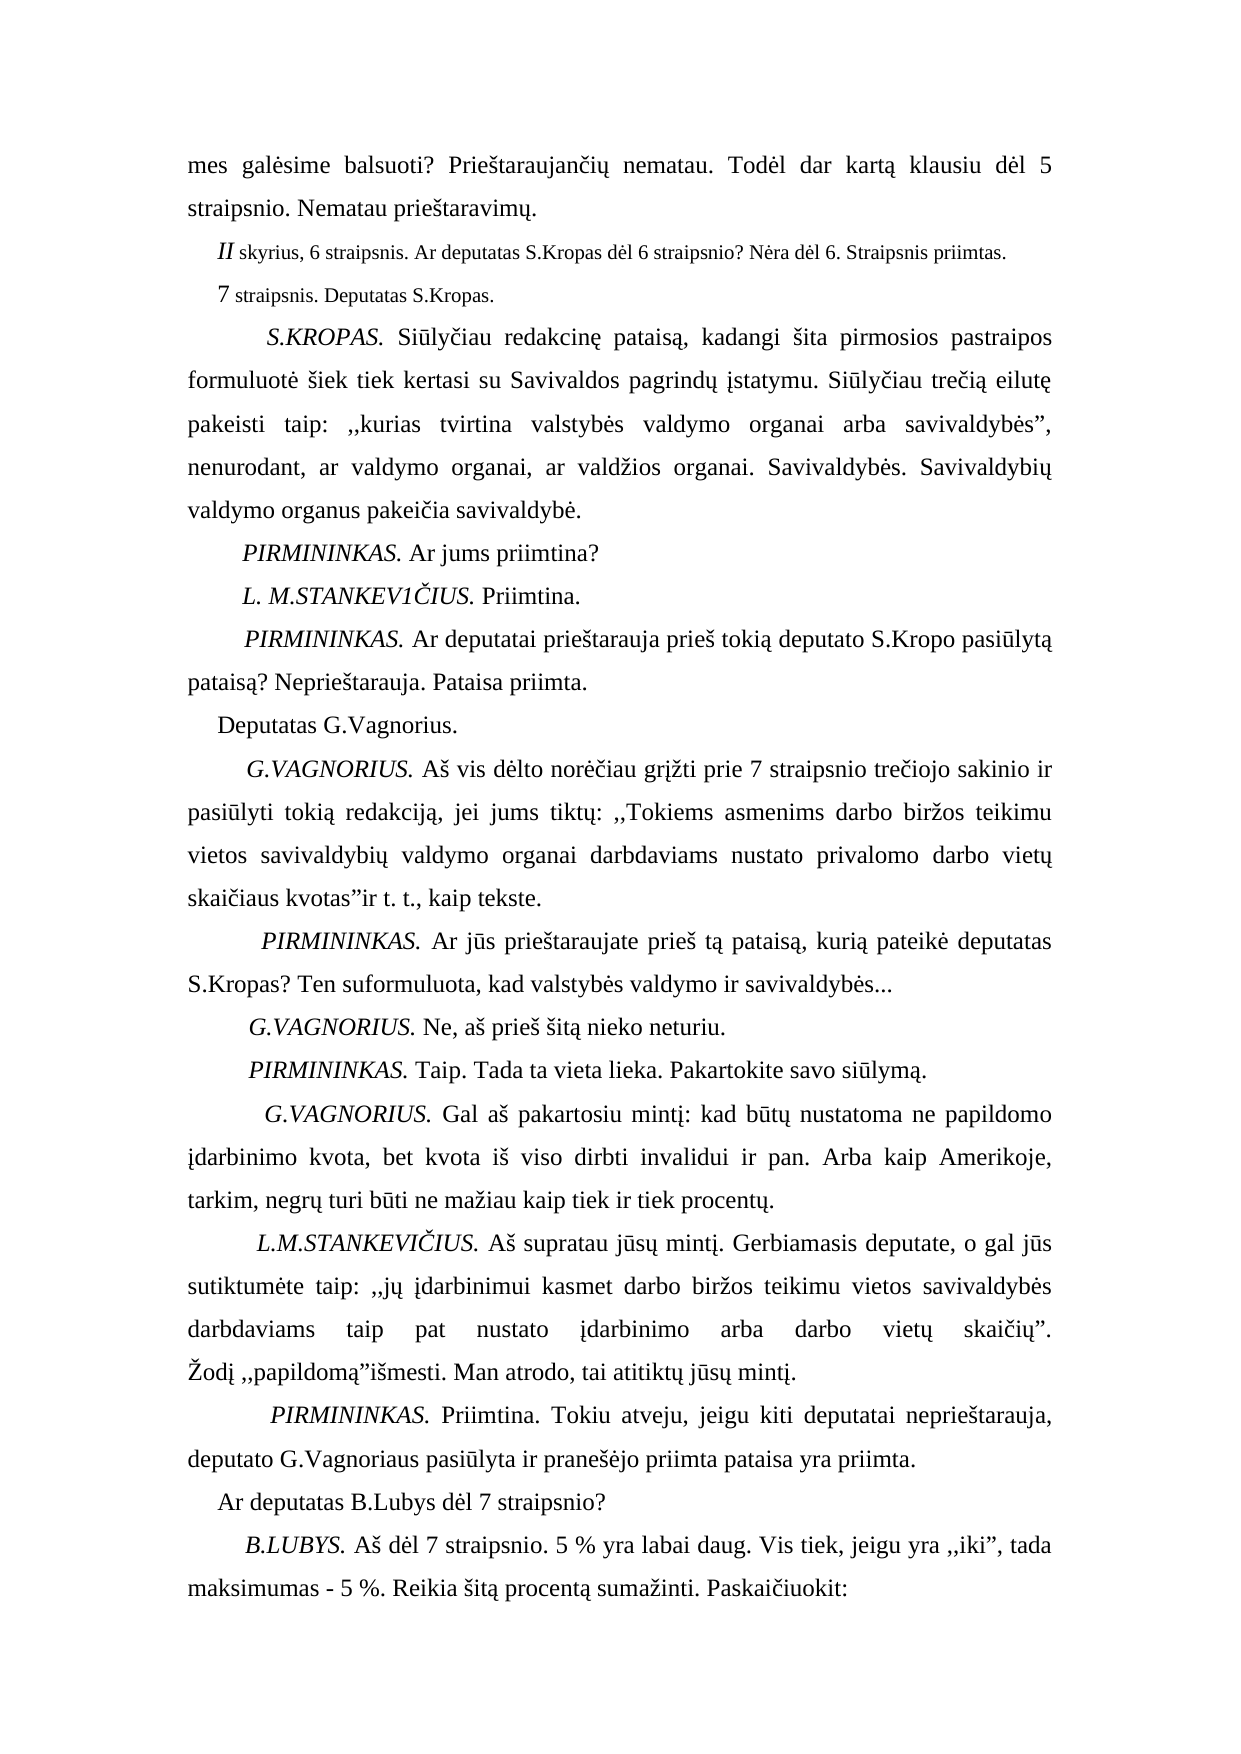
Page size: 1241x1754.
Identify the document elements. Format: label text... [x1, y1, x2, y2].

text Ar deputatas B.Lubys dėl 7 straipsnio? [187, 1487, 1053, 1516]
text L. M.STANKEV1ČIUS. Priimtina. [187, 581, 1053, 610]
text S.KROPAS. Siūlyčiau redakcinę pataisą, kadangi šita pirmosios pastraipos formuluotė šiek tiek kertasi su Savivaldos pagrindų įstatymu. Siūlyčiau trečią eilutę pakeisti taip: ,,kurias tvirtina valstybės valdymo organai arba savivaldybės”, nenurodant, ar valdymo organai, ar valdžios organai. Savivaldybės. Savivaldybių valdymo organus pakeičia savivaldybė. [187, 322, 1053, 524]
text G.VAGNORIUS. Gal aš pakartosiu mintį: kad būtų nustatoma ne papildomo įdarbinimo kvota, bet kvota iš viso dirbti invalidui ir pan. Arba kaip Amerikoje, tarkim, negrų turi būti ne mažiau kaip tiek ir tiek procentų. [187, 1099, 1053, 1214]
text mes galėsime balsuoti? Prieštaraujančių nematau. Todėl dar kartą klausiu dėl 5 straipsnio. Nematau prieštaravimų. [187, 150, 1053, 222]
text PIRMININKAS. Ar deputatai prieštarauja prieš tokią deputato S.Kropo pasiūlytą pataisą? Neprieštarauja. Pataisa priimta. [187, 624, 1053, 696]
text G.VAGNORIUS. Ne, aš prieš šitą nieko neturiu. [187, 1012, 1053, 1041]
text Deputatas G.Vagnorius. [187, 711, 1053, 739]
text PIRMININKAS. Taip. Tada ta vieta lieka. Pakartokite savo siūlymą. [187, 1056, 1053, 1084]
text PIRMININKAS. Priimtina. Tokiu atveju, jeigu kiti deputatai neprieštarauja, deputato G.Vagnoriaus pasiūlyta ir pranešėjo priimta pataisa yra priimta. [187, 1401, 1053, 1472]
text PIRMININKAS. Ar jums priimtina? [187, 538, 1053, 567]
text G.VAGNORIUS. Aš vis dėlto norėčiau grįžti prie 7 straipsnio trečiojo sakinio ir pasiūlyti tokią redakciją, jei jums tiktų: ,,Tokiems asmenims darbo biržos teikimu vietos savivaldybių valdymo organai darbdaviams nustato privalomo darbo vietų skaičiaus kvotas”ir t. t., kaip tekste. [187, 754, 1053, 912]
text L.M.STANKEVIČIUS. Aš supratau jūsų mintį. Gerbiamasis deputate, o gal jūs sutiktumėte taip: ,,jų įdarbinimui kasmet darbo biržos teikimu vietos savivaldybės darbdaviams taip pat nustato įdarbinimo arba darbo vietų skaičių”. Žodį ,,papildomą”išmesti. Man atrodo, tai atitiktų jūsų mintį. [187, 1228, 1053, 1386]
text PIRMININKAS. Ar jūs prieštaraujate prieš tą pataisą, kurią pateikė deputatas S.Kropas? Ten suformuluota, kad valstybės valdymo ir savivaldybės... [187, 926, 1053, 998]
text II skyrius, 6 straipsnis. Ar deputatas S.Kropas dėl 6 straipsnio? Nėra dėl 6. Straipsnis priimtas. [187, 236, 1053, 265]
text 7 straipsnis. Deputatas S.Kropas. [187, 279, 1053, 308]
text B.LUBYS. Aš dėl 7 straipsnio. 5 % yra labai daug. Vis tiek, jeigu yra ,,iki”, tada maksimumas - 5 %. Reikia šitą procentą sumažinti. Paskaičiuokit: [187, 1530, 1053, 1602]
